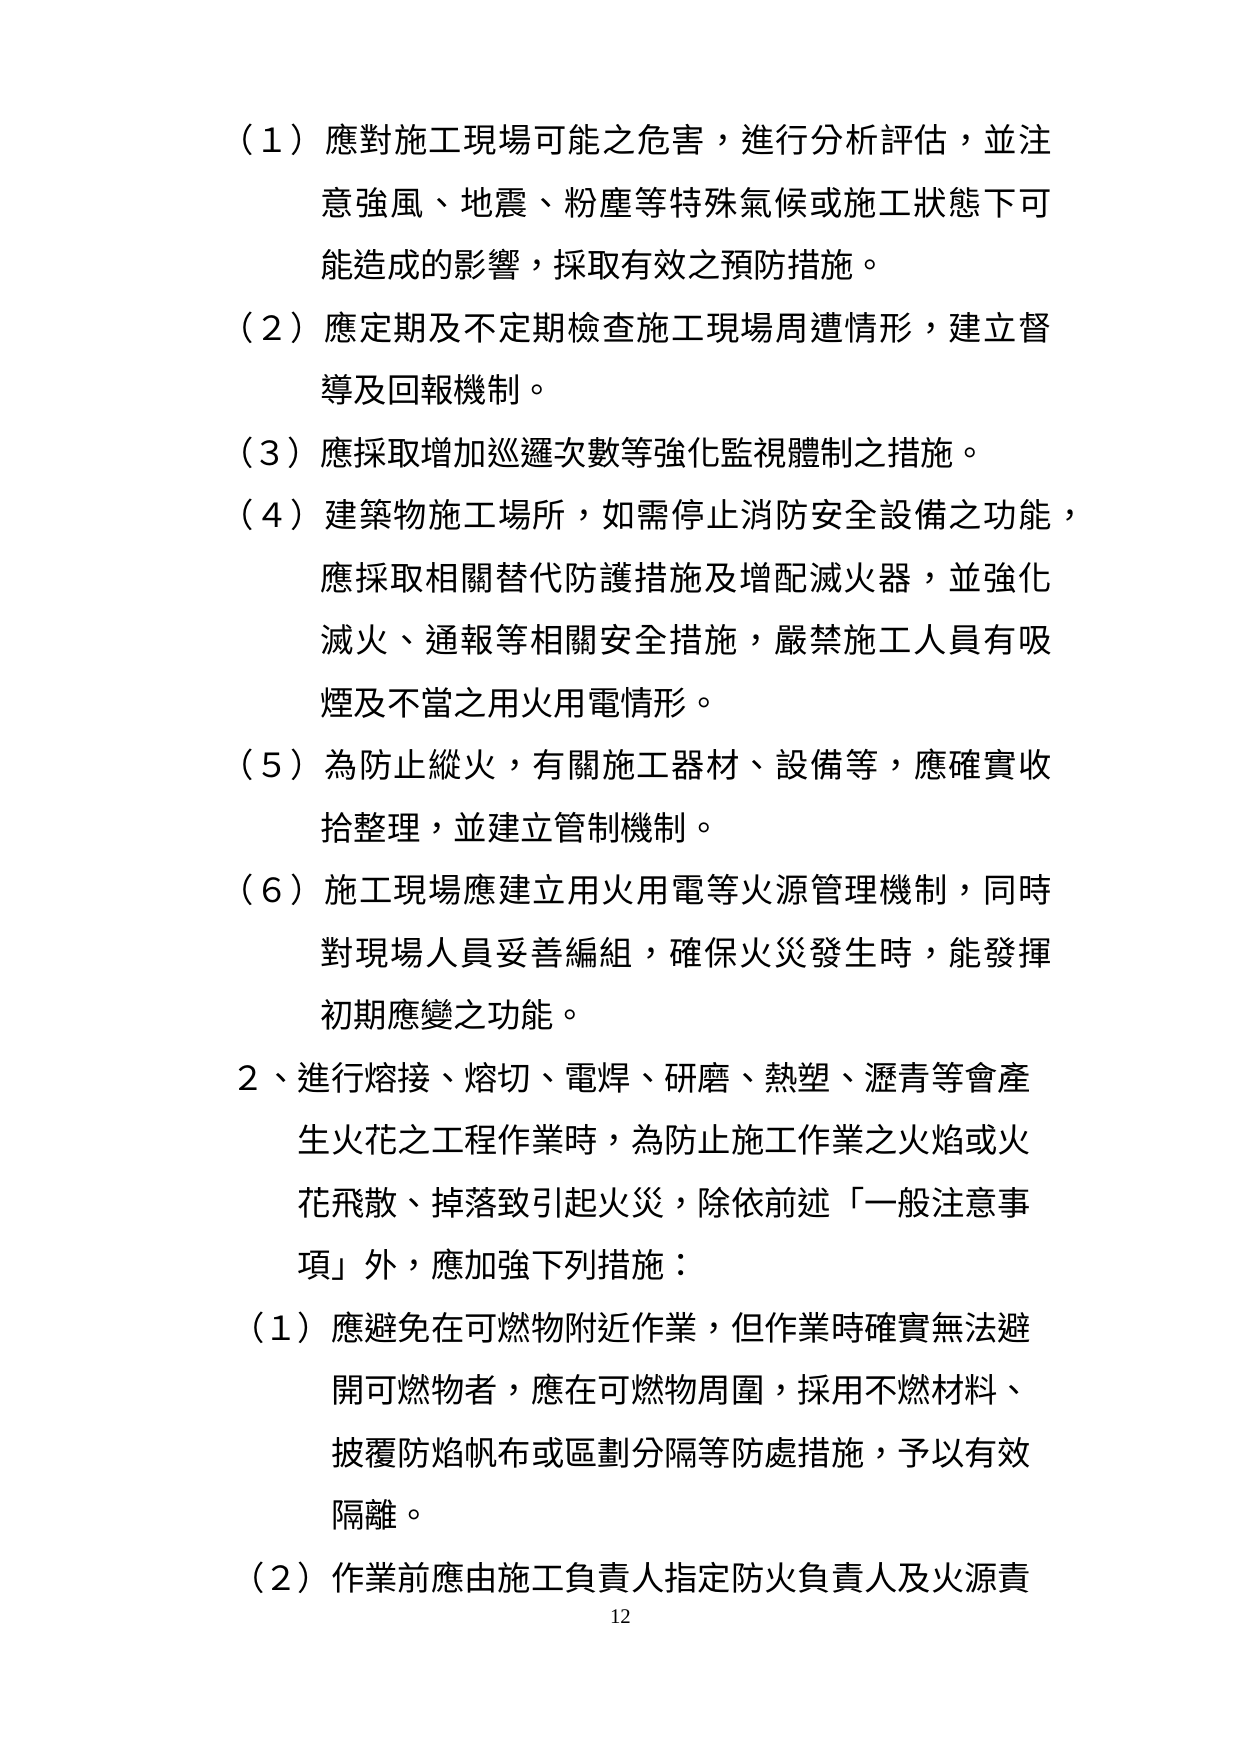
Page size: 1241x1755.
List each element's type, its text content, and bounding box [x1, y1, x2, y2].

text （３）應採取增加巡邏次數等強化監視體制之措施。 [220, 409, 1053, 471]
text ２、進行熔接、熔切、電焊、研磨、熱塑、瀝青等會產生火花之工程作業時，為防止施工作業之火焰或火花飛散、掉落致引起火災，除依前述「一般注意事項」外，應加強下列措施： [231, 1034, 1053, 1284]
text （１）應對施工現場可能之危害，進行分析評估，並注意強風、地震、粉塵等特殊氣候或施工狀態下可能造成的影響，採取有效之預防措施。 [220, 96, 1053, 284]
text （６）施工現場應建立用火用電等火源管理機制，同時對現場人員妥善編組，確保火災發生時，能發揮初期應變之功能。 [220, 846, 1053, 1034]
text （２）應定期及不定期檢查施工現場周遭情形，建立督導及回報機制。 [220, 284, 1053, 409]
text （４）建築物施工場所，如需停止消防安全設備之功能，應採取相關替代防護措施及增配滅火器，並強化滅火、通報等相關安全措施，嚴禁施工人員有吸煙及不當之用火用電情形。 [220, 471, 1053, 721]
text （５）為防止縱火，有關施工器材、設備等，應確實收拾整理，並建立管制機制。 [220, 721, 1053, 846]
text （１）應避免在可燃物附近作業，但作業時確實無法避開可燃物者，應在可燃物周圍，採用不燃材料、披覆防焰帆布或區劃分隔等防處措施，予以有效隔離。 [231, 1284, 1053, 1534]
text （２）作業前應由施工負責人指定防火負責人及火源責 [231, 1534, 1053, 1596]
